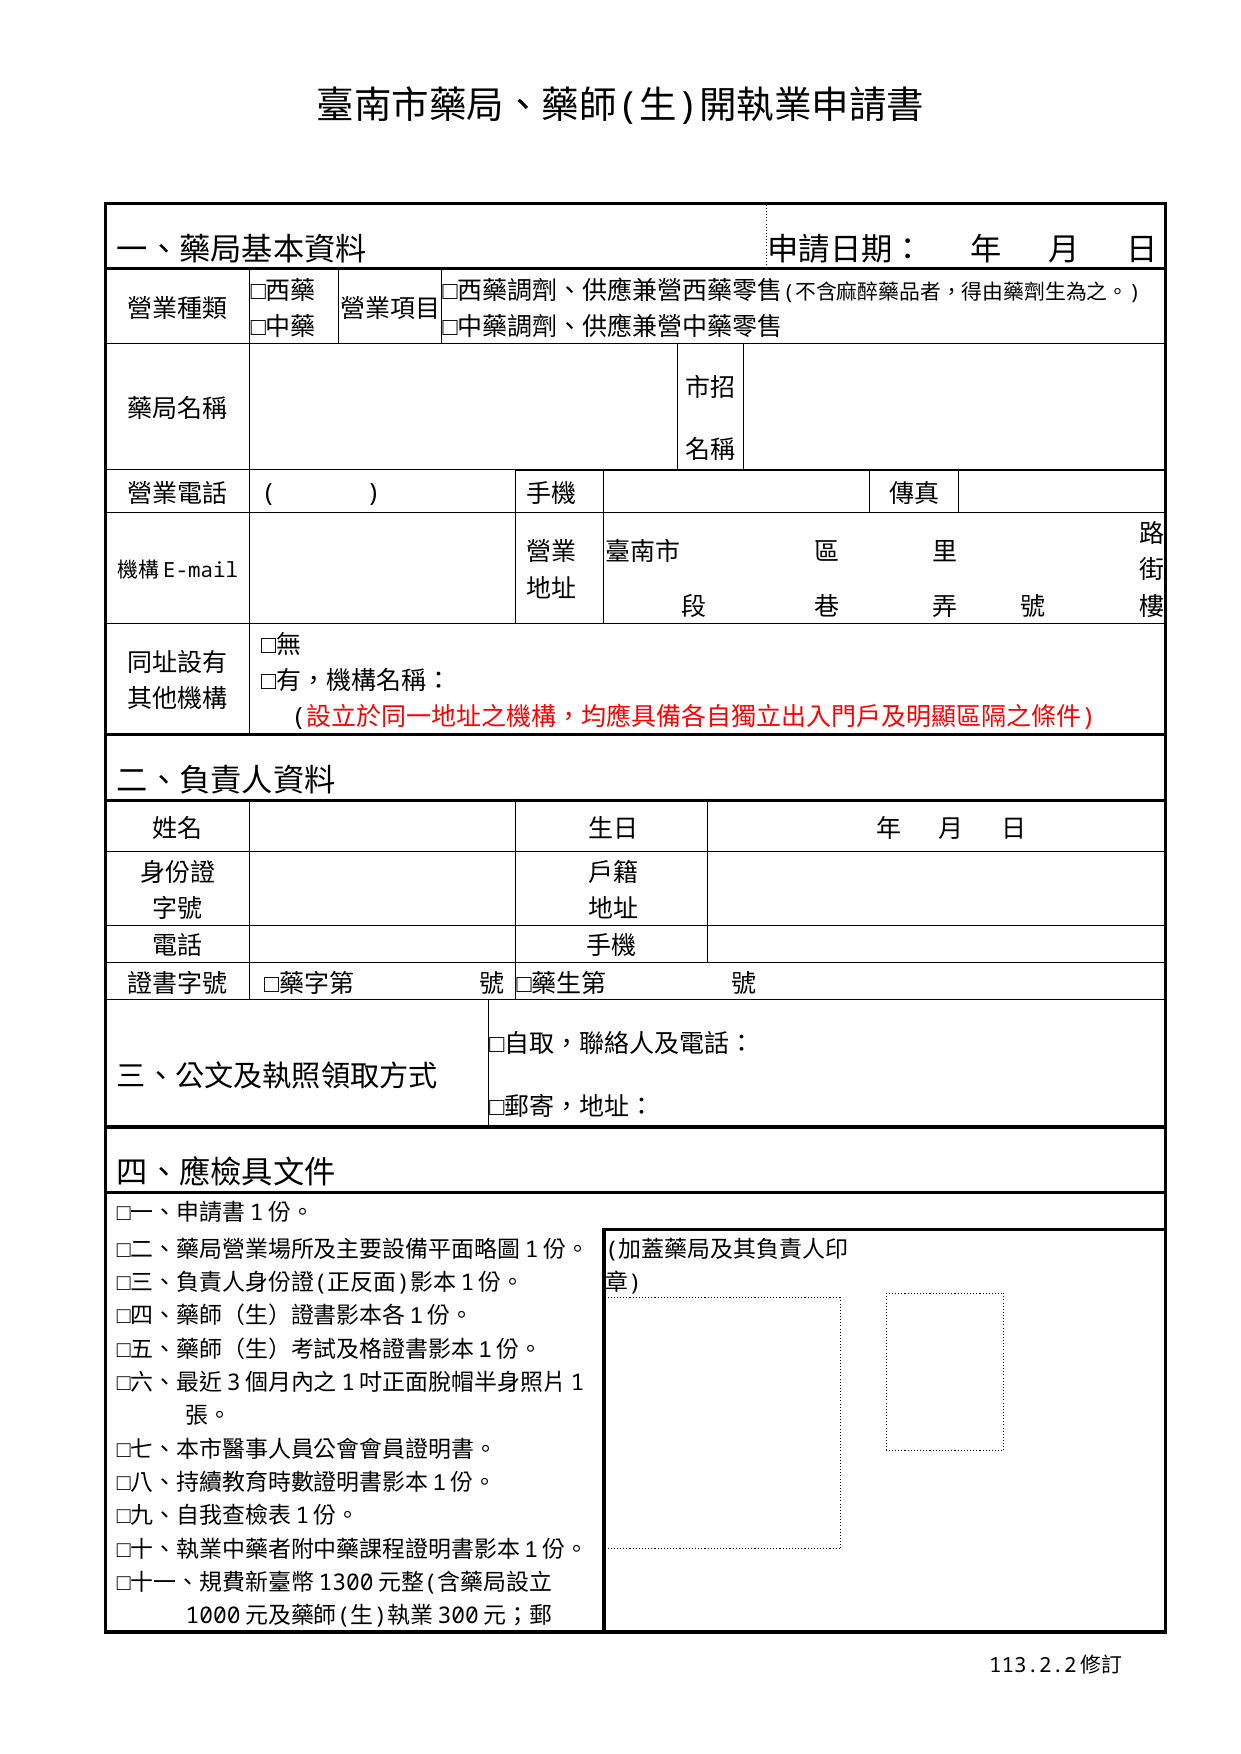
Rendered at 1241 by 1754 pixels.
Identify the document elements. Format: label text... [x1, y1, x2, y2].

table_cell 同址設有 其他機構 [107, 624, 249, 733]
table_cell 電話 [107, 926, 249, 962]
table_cell 路 街 [958, 513, 1164, 586]
table_cell 手機 [516, 471, 603, 512]
table_cell 藥局名稱 [107, 344, 249, 469]
table_cell [604, 471, 869, 512]
table_cell □藥字第 號 [250, 963, 515, 999]
table_cell 號 [958, 586, 1046, 623]
table_header [606, 1297, 841, 1548]
table_header [886, 1293, 1004, 1450]
table_cell 營業種類 [107, 270, 249, 343]
table_cell 營業地址 [516, 513, 603, 623]
table_cell 機構E-mail [107, 513, 249, 623]
table_cell 年 月 日 [708, 802, 1164, 851]
table_cell ( ) [250, 470, 515, 512]
table_cell □西藥調劑、供應兼營西藥零售(不含麻醉藥品者，得由藥劑生為之。) □中藥調劑、供應兼營中藥零售 [442, 270, 1164, 343]
table_cell 生日 [516, 802, 707, 851]
table_cell [708, 852, 1164, 925]
table_cell [959, 471, 1164, 512]
table_header 一、藥局基本資料 [107, 205, 766, 267]
table_cell (加蓋藥局及其負責人印章) [606, 1231, 885, 1630]
table_cell [744, 344, 1164, 469]
table_cell 弄 [840, 586, 958, 623]
table_cell 巷 [707, 586, 840, 623]
table_cell 證書字號 [107, 963, 249, 999]
table_cell □二、藥局營業場所及主要設備平面略圖1份。 □三、負責人身份證(正反面)影本1份。 □四、藥師（生）證書影本各1份。 □五、藥師（生）考試及格證書影本1份。 □六、最近3個月內之1吋正面脫帽半身照片1張。 □七、本市醫事人員公會會員證明書。 □八、持續教育時數證明書影本1份。 □九、自我查檢表1份。 □十、執業中藥者附中藥課程證明書影本1份。 □十一、規費新臺幣1300元整(含藥局設立1000元及藥師(生)執業300元；郵 [107, 1228, 602, 1630]
table_cell □自取，聯絡人及電話： □郵寄，地址： [489, 1000, 1164, 1125]
table_cell □西藥 □中藥 [250, 270, 338, 343]
table_cell □藥生第 號 [516, 963, 1164, 999]
table_cell [250, 852, 515, 925]
table_cell 區 [707, 513, 840, 586]
table_cell 臺南市 [604, 513, 707, 586]
table_cell 三、公文及執照領取方式 [107, 1000, 488, 1125]
table_cell 身份證 字號 [107, 852, 249, 925]
table_cell 傳真 [870, 471, 958, 512]
table_cell [885, 1231, 1164, 1630]
table_cell 段 [604, 586, 707, 623]
table_cell 手機 [516, 926, 707, 962]
table_cell 姓名 [107, 802, 249, 851]
table_cell [250, 344, 677, 469]
table_cell □無 □有，機構名稱： (設立於同一地址之機構，均應具備各自獨立出入門戶及明顯區隔之條件) [250, 624, 1164, 733]
table_cell 戶籍 地址 [516, 852, 707, 925]
table_cell [250, 926, 515, 962]
table_cell 里 [840, 513, 958, 586]
table_cell [708, 926, 1164, 962]
table_cell 市招 名稱 [678, 344, 743, 469]
table_cell 營業項目 [339, 270, 441, 343]
table_cell 樓 [1046, 586, 1164, 623]
table_cell 四、應檢具文件 [107, 1129, 1164, 1191]
table_cell [250, 802, 515, 851]
table_cell □一、申請書1份。 [107, 1194, 1164, 1227]
table_cell [250, 513, 515, 623]
table_cell 營業電話 [107, 470, 249, 512]
table_header 申請日期： 年 月 日 [766, 205, 1164, 267]
table_cell 二、負責人資料 [107, 736, 1164, 798]
